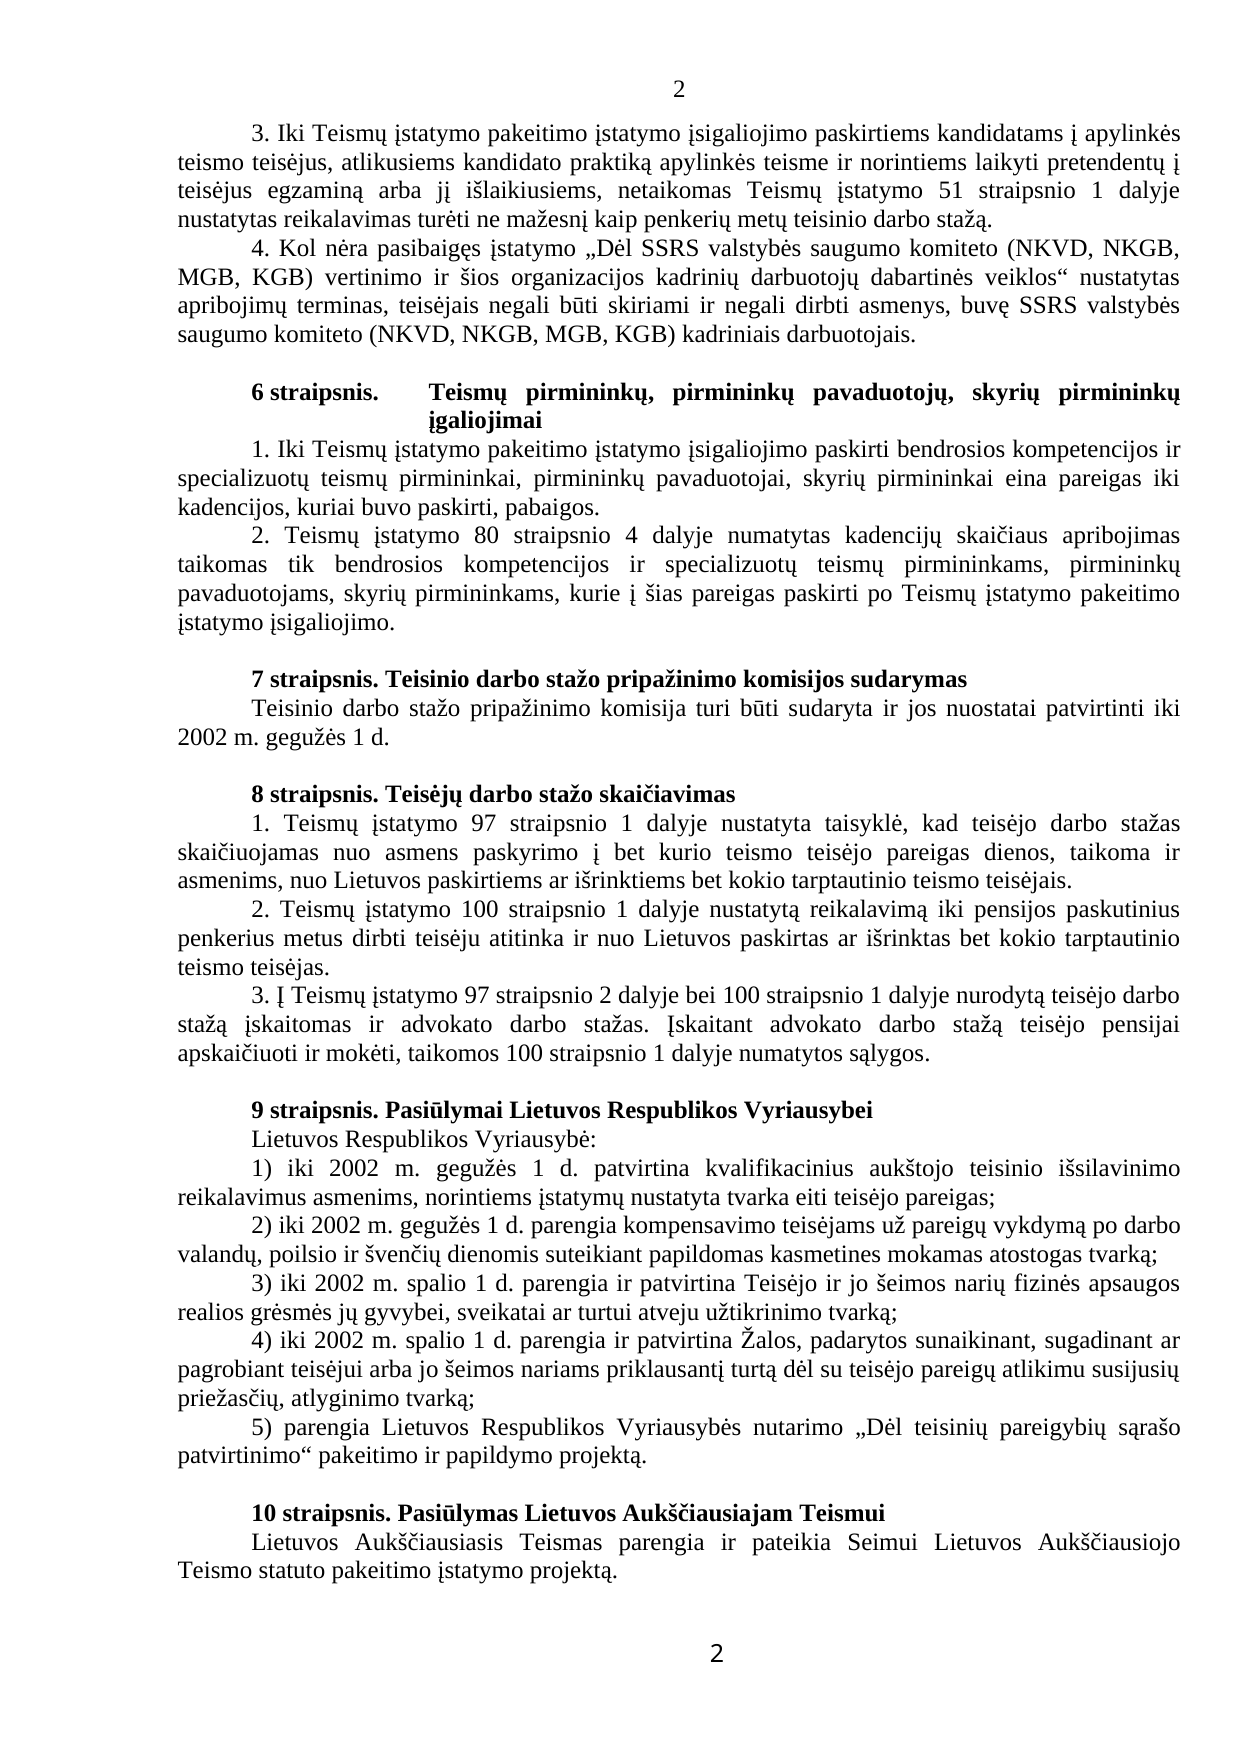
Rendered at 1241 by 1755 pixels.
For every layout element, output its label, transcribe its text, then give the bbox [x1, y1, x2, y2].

text 2. Teismų įstatymo 100 straipsnio 1 dalyje nustatytą reikalavimą iki pensijos paskutinius penkerius metus dirbti teisėju atitinka ir nuo Lietuvos paskirtas ar išrinktas bet kokio tarptautinio teismo teisėjas. [177, 894, 1181, 981]
text 7 straipsnis. Teisinio darbo stažo pripažinimo komisijos sudarymas [177, 664, 1181, 693]
text Teisinio darbo stažo pripažinimo komisija turi būti sudaryta ir jos nuostatai patvirtinti iki 2002 m. gegužės 1 d. [177, 693, 1181, 751]
text 1. Teismų įstatymo 97 straipsnio 1 dalyje nustatyta taisyklė, kad teisėjo darbo stažas skaičiuojamas nuo asmens paskyrimo į bet kurio teismo teisėjo pareigas dienos, taikoma ir asmenims, nuo Lietuvos paskirtiems ar išrinktiems bet kokio tarptautinio teismo teisėjais. [177, 808, 1181, 894]
text 2. Teismų įstatymo 80 straipsnio 4 dalyje numatytas kadencijų skaičiaus apribojimas taikomas tik bendrosios kompetencijos ir specializuotų teismų pirmininkams, pirmininkų pavaduotojams, skyrių pirmininkams, kurie į šias pareigas paskirti po Teismų įstatymo pakeitimo įstatymo įsigaliojimo. [177, 521, 1181, 636]
text 8 straipsnis. Teisėjų darbo stažo skaičiavimas [177, 779, 1181, 808]
text 3) iki 2002 m. spalio 1 d. parengia ir patvirtina Teisėjo ir jo šeimos narių fizinės apsaugos realios grėsmės jų gyvybei, sveikatai ar turtui atveju užtikrinimo tvarką; [177, 1268, 1181, 1326]
text 3. Iki Teismų įstatymo pakeitimo įstatymo įsigaliojimo paskirtiems kandidatams į apylinkės teismo teisėjus, atlikusiems kandidato praktiką apylinkės teisme ir norintiems laikyti pretendentų į teisėjus egzaminą arba jį išlaikiusiems, netaikomas Teismų įstatymo 51 straipsnio 1 dalyje nustatytas reikalavimas turėti ne mažesnį kaip penkerių metų teisinio darbo stažą. [177, 118, 1181, 233]
text 9 straipsnis. Pasiūlymai Lietuvos Respublikos Vyriausybei [177, 1096, 1181, 1124]
text 2) iki 2002 m. gegužės 1 d. parengia kompensavimo teisėjams už pareigų vykdymą po darbo valandų, poilsio ir švenčių dienomis suteikiant papildomas kasmetines mokamas atostogas tvarką; [177, 1211, 1181, 1268]
text 6 straipsnis. Teismų pirmininkų, pirmininkų pavaduotojų, skyrių pirmininkų įgaliojimai [251, 377, 1181, 434]
text 4) iki 2002 m. spalio 1 d. parengia ir patvirtina Žalos, padarytos sunaikinant, sugadinant ar pagrobiant teisėjui arba jo šeimos nariams priklausantį turtą dėl su teisėjo pareigų atlikimu susijusių priežasčių, atlyginimo tvarką; [177, 1326, 1181, 1412]
text 4. Kol nėra pasibaigęs įstatymo „Dėl SSRS valstybės saugumo komiteto (NKVD, NKGB, MGB, KGB) vertinimo ir šios organizacijos kadrinių darbuotojų dabartinės veiklos“ nustatytas apribojimų terminas, teisėjais negali būti skiriami ir negali dirbti asmenys, buvę SSRS valstybės saugumo komiteto (NKVD, NKGB, MGB, KGB) kadriniais darbuotojais. [177, 233, 1181, 348]
text 5) parengia Lietuvos Respublikos Vyriausybės nutarimo „Dėl teisinių pareigybių sąrašo patvirtinimo“ pakeitimo ir papildymo projektą. [177, 1412, 1181, 1469]
text 10 straipsnis. Pasiūlymas Lietuvos Aukščiausiajam Teismui [177, 1498, 1181, 1527]
text 3. Į Teismų įstatymo 97 straipsnio 2 dalyje bei 100 straipsnio 1 dalyje nurodytą teisėjo darbo stažą įskaitomas ir advokato darbo stažas. Įskaitant advokato darbo stažą teisėjo pensijai apskaičiuoti ir mokėti, taikomos 100 straipsnio 1 dalyje numatytos sąlygos. [177, 981, 1181, 1067]
text Lietuvos Respublikos Vyriausybė: [177, 1124, 1181, 1153]
text Lietuvos Aukščiausiasis Teismas parengia ir pateikia Seimui Lietuvos Aukščiausiojo Teismo statuto pakeitimo įstatymo projektą. [177, 1527, 1181, 1584]
text 1) iki 2002 m. gegužės 1 d. patvirtina kvalifikacinius aukštojo teisinio išsilavinimo reikalavimus asmenims, norintiems įstatymų nustatyta tvarka eiti teisėjo pareigas; [177, 1153, 1181, 1211]
text 1. Iki Teismų įstatymo pakeitimo įstatymo įsigaliojimo paskirti bendrosios kompetencijos ir specializuotų teismų pirmininkai, pirmininkų pavaduotojai, skyrių pirmininkai eina pareigas iki kadencijos, kuriai buvo paskirti, pabaigos. [177, 434, 1181, 521]
